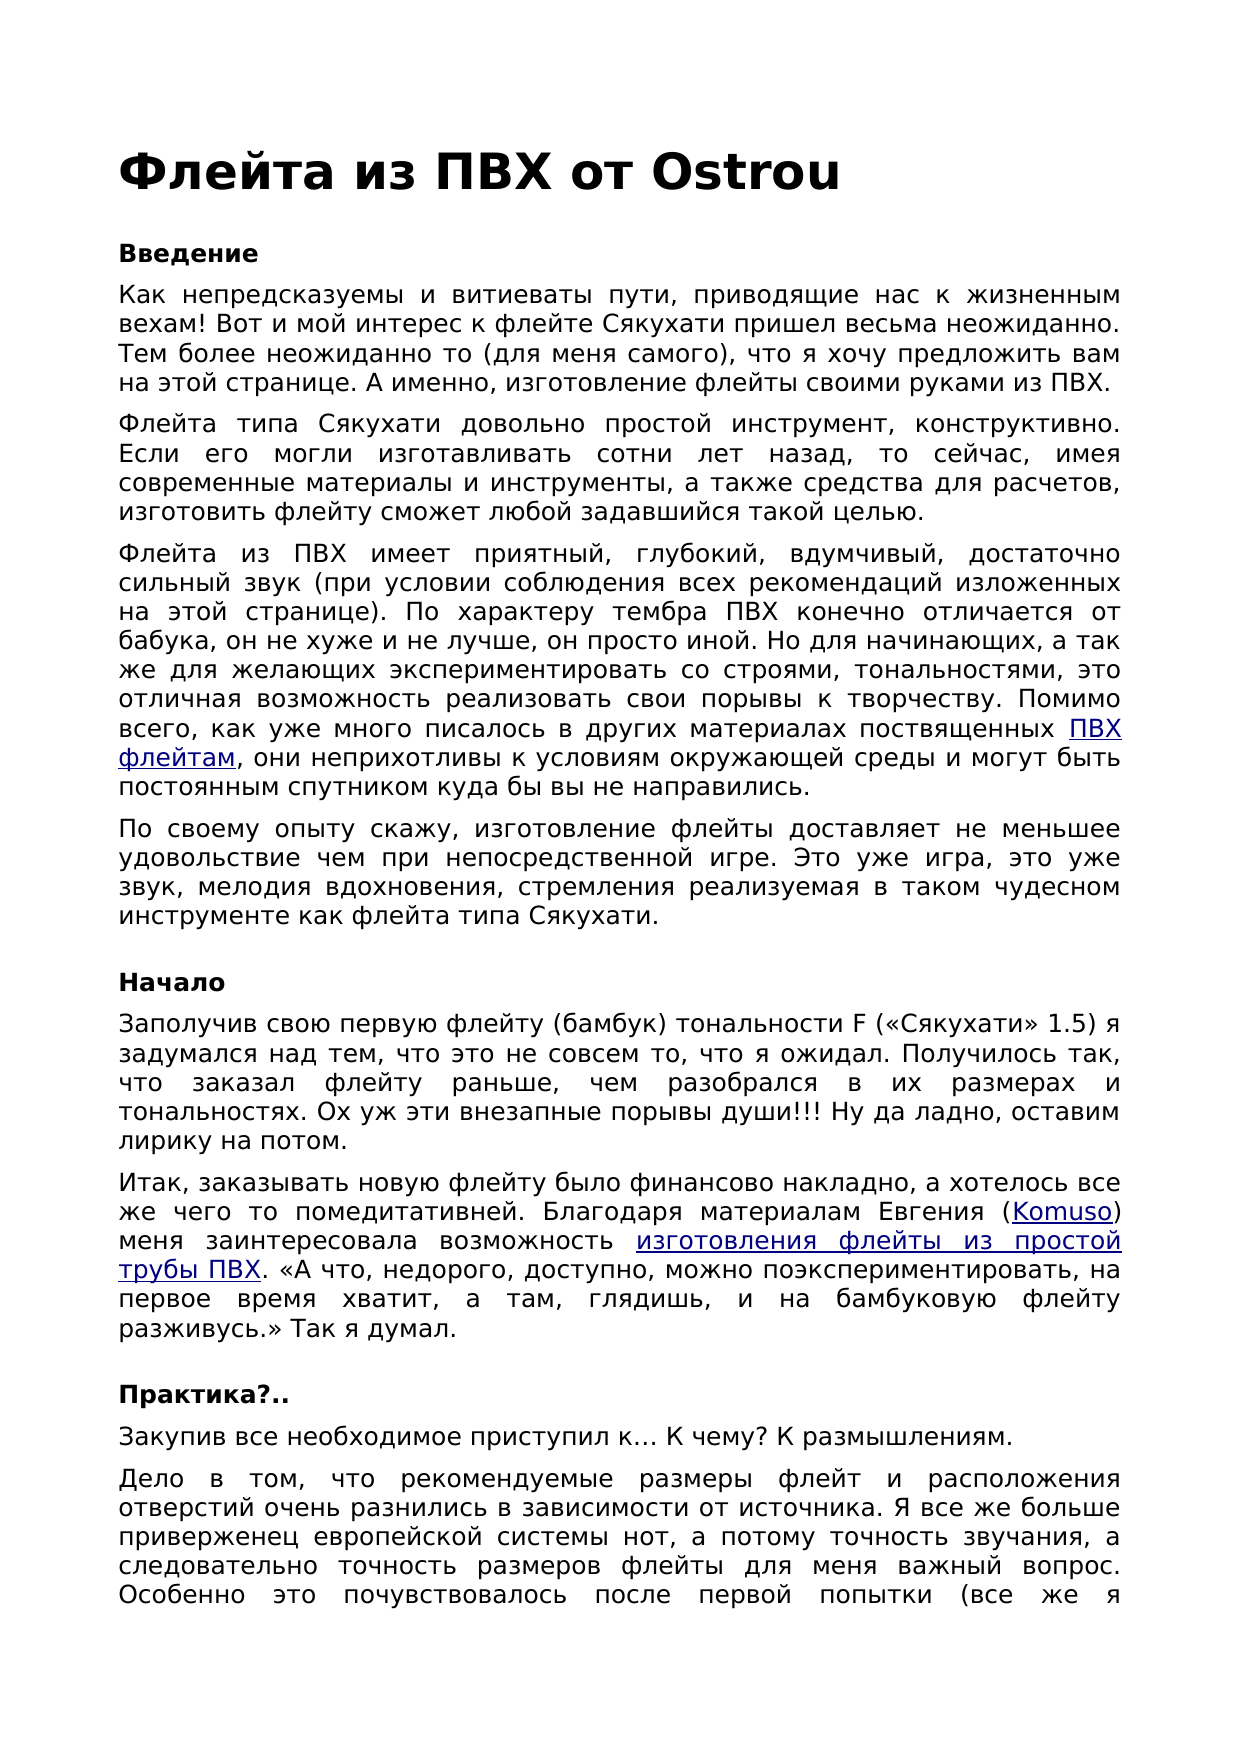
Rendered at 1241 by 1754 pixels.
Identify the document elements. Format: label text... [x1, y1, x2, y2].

subtitle Практика?.. [118, 1381, 1122, 1410]
text Итак, заказывать новую флейту было финансово накладно, а хотелось все же чего то помедитативней. Благодаря материалам Евгения (Komuso) меня заинтересовала возможность изготовления флейты из простой трубы ПВХ. «А что, недорого, доступно, можно поэкспериментировать, на первое время хватит, а там, глядишь, и на бамбуковую флейту разживусь.» Так я думал. [118, 1168, 1122, 1343]
text Как непредсказуемы и витиеваты пути, приводящие нас к жизненным вехам! Вот и мой интерес к флейте Сякухати пришел весьма неожиданно. Тем более неожиданно то (для меня самого), что я хочу предложить вам на этой странице. А именно, изготовление флейты своими руками из ПВХ. [118, 281, 1122, 397]
text По своему опыту скажу, изготовление флейты доставляет не меньшее удовольствие чем при непосредственной игре. Это уже игра, это уже звук, мелодия вдохновения, стремления реализуемая в таком чудесном инструменте как флейта типа Сякухати. [118, 814, 1122, 931]
text Флейта из ПВХ имеет приятный, глубокий, вдумчивый, достаточно сильный звук (при условии соблюдения всех рекомендаций изложенных на этой странице). По характеру тембра ПВХ конечно отличается от бабука, он не хуже и не лучше, он просто иной. Но для начинающих, а так же для желающих экспериментировать со строями, тональностями, это отличная возможность реализовать свои порывы к творчеству. Помимо всего, как уже много писалось в других материалах поствященных ПВХ флейтам, они неприхотливы к условиям окружающей среды и могут быть постоянным спутником куда бы вы не направились. [118, 539, 1122, 801]
subtitle Начало [118, 968, 1122, 997]
text Дело в том, что рекомендуемые размеры флейт и расположения отверстий очень разнились в зависимости от источника. Я все же больше приверженец европейской системы нот, а потому точность звучания, а следовательно точность размеров флейты для меня важный вопрос. Особенно это почувствовалось после первой попытки (все же я [118, 1464, 1122, 1610]
subtitle Флейта из ПВХ от Ostrou [118, 143, 1122, 201]
text Закупив все необходимое приступил к… К чему? К размышлениям. [118, 1422, 1122, 1451]
text Заполучив свою первую флейту (бамбук) тональности F («Сякухати» 1.5) я задумался над тем, что это не совсем то, что я ожидал. Получилось так, что заказал флейту раньше, чем разобрался в их размерах и тональностях. Ох уж эти внезапные порывы души!!! Ну да ладно, оставим лирику на потом. [118, 1010, 1122, 1156]
subtitle Введение [118, 239, 1122, 268]
text Флейта типа Сякухати довольно простой инструмент, конструктивно. Если его могли изготавливать сотни лет назад, то сейчас, имея современные материалы и инструменты, а также средства для расчетов, изготовить флейту сможет любой задавшийся такой целью. [118, 410, 1122, 526]
